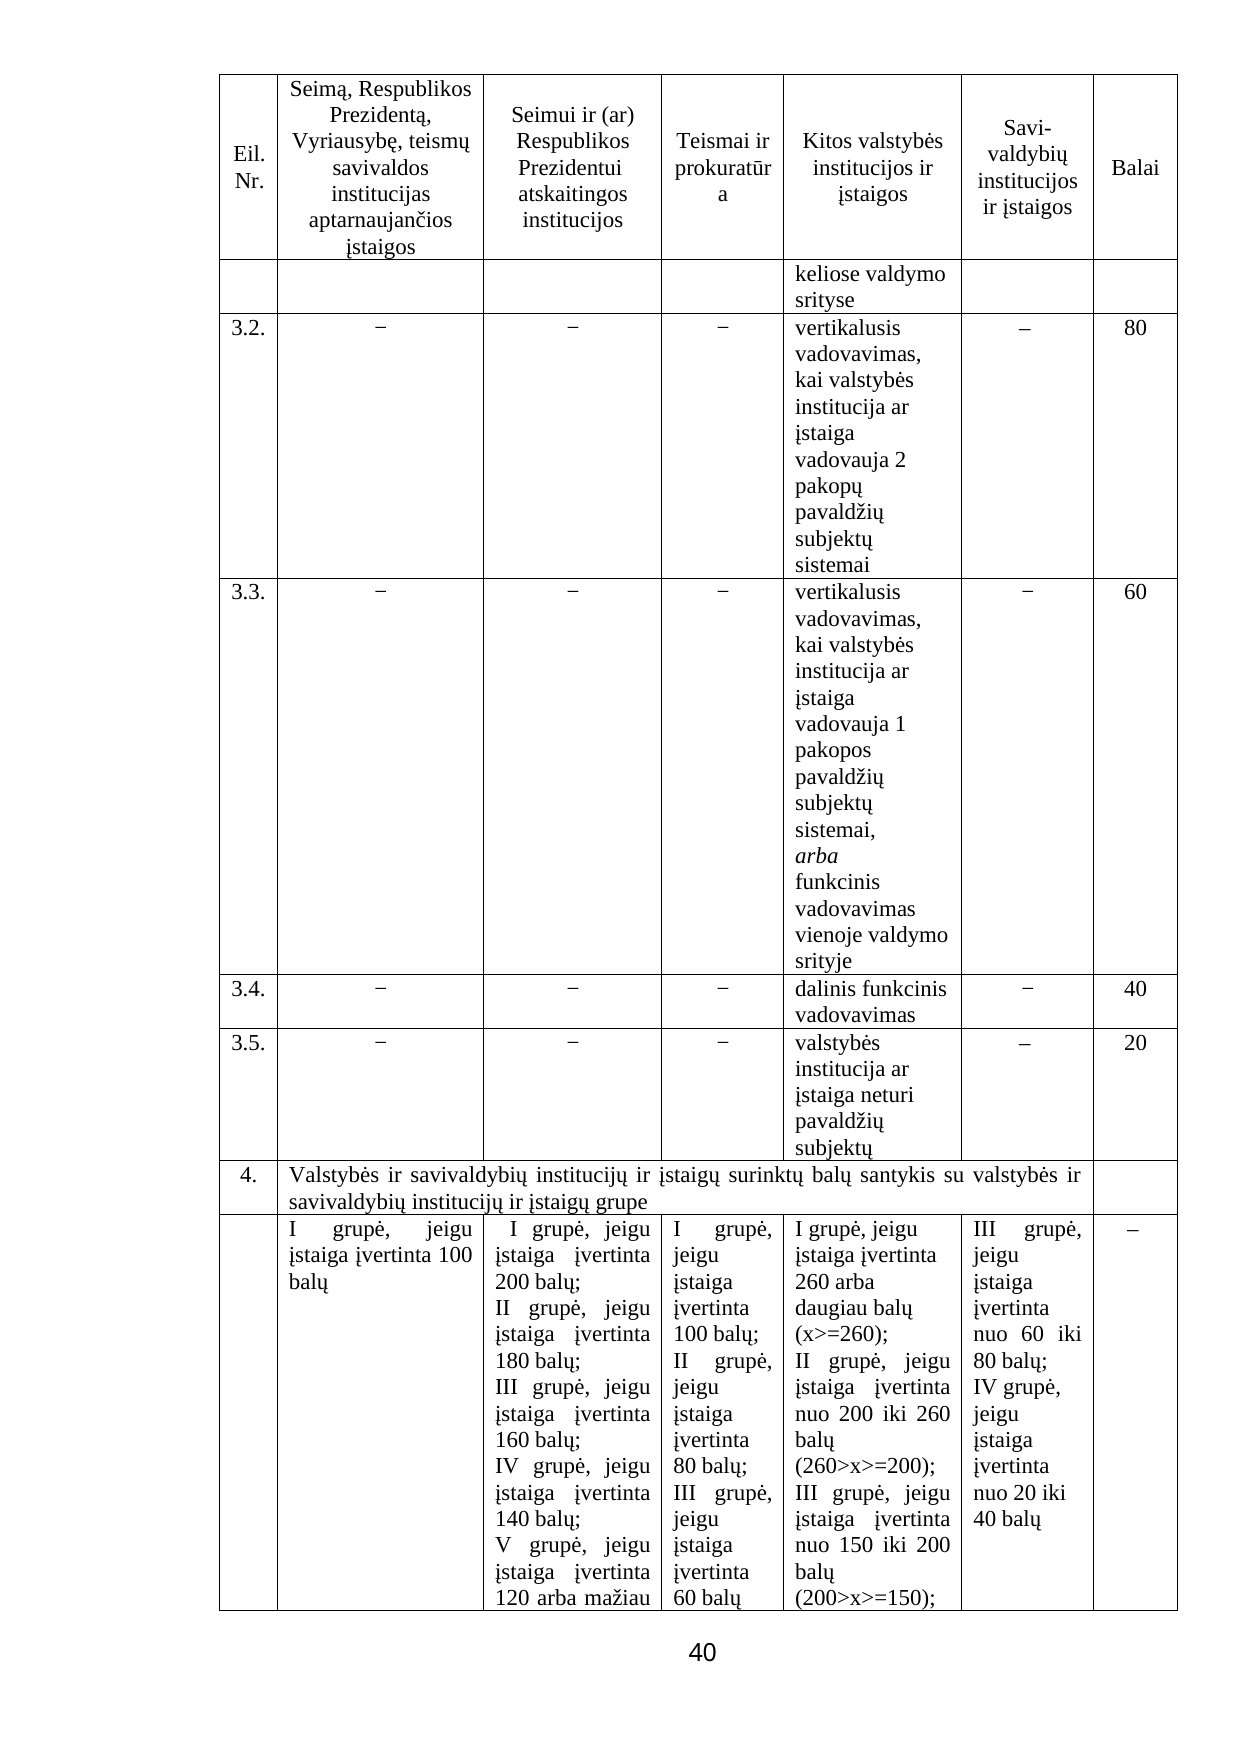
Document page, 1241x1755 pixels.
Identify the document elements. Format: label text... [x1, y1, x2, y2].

table_header Eil. Nr. [220, 75, 277, 259]
table_cell − [484, 1029, 661, 1160]
table_cell [220, 1215, 277, 1610]
table_cell − [662, 975, 783, 1027]
table_cell – [962, 1029, 1093, 1160]
table_cell 3.2. [220, 314, 277, 577]
table_cell keliose valdymo srityse [784, 260, 961, 313]
table_cell vertikalusis vadovavimas, kai valstybės institucija ar įstaiga vadovauja 1 pakopos pavaldžių subjektų sistemai, arba funkcinis vadovavimas vienoje valdymo srityje [784, 579, 961, 974]
table_cell − [662, 314, 783, 577]
table_cell 3.4. [220, 975, 277, 1027]
table_cell − [662, 579, 783, 974]
table_cell 3.3. [220, 579, 277, 974]
table_cell [1094, 1161, 1177, 1214]
table_cell – [962, 314, 1093, 577]
table_cell − [484, 579, 661, 974]
table_cell I grupė, jeigu įstaiga įvertinta 100 balų [278, 1215, 483, 1610]
table_cell − [278, 314, 483, 577]
table_cell − [484, 314, 661, 577]
table_cell − [278, 975, 483, 1027]
table_cell − [278, 579, 483, 974]
table_cell valstybės institucija ar įstaiga neturi pavaldžių subjektų [784, 1029, 961, 1160]
table_cell − [278, 1029, 483, 1160]
table_cell [1094, 260, 1177, 313]
table_cell dalinis funkcinis vadovavimas [784, 975, 961, 1027]
table_cell [662, 260, 783, 313]
table_cell [962, 260, 1093, 313]
table_cell − [484, 975, 661, 1027]
table_header Balai [1094, 75, 1177, 259]
table_cell − [962, 975, 1093, 1027]
table_cell − [662, 1029, 783, 1160]
table_header Savi-valdybių institucijos ir įstaigos [962, 75, 1093, 259]
table_header Teismai ir prokuratūra [662, 75, 783, 259]
table_header Seimui ir (ar) Respublikos Prezidentui atskaitingos institucijos [484, 75, 661, 259]
table_cell 4. [220, 1161, 277, 1214]
table_cell III grupė, jeigu įstaiga įvertinta nuo 60 iki 80 balų; IV grupė, jeigu įstaiga įvertinta nuo 20 iki 40 balų [962, 1215, 1093, 1610]
table_cell – [1094, 1215, 1177, 1610]
table_cell 40 [1094, 975, 1177, 1027]
table_cell I grupė, jeigu įstaiga įvertinta 260 arba daugiau balų (x>=260); II grupė, jeigu įstaiga įvertinta nuo 200 iki 260 balų (260>x>=200); III grupė, jeigu įstaiga įvertinta nuo 150 iki 200 balų (200>x>=150); [784, 1215, 961, 1610]
table_cell [484, 260, 661, 313]
table_header Seimą, Respublikos Prezidentą, Vyriausybę, teismų savivaldos institucijas aptarnaujančios įstaigos [278, 75, 483, 259]
table_cell [278, 260, 483, 313]
table_cell − [962, 579, 1093, 974]
table_cell 20 [1094, 1029, 1177, 1160]
table_cell Valstybės ir savivaldybių institucijų ir įstaigų surinktų balų santykis su valstybės ir savivaldybių institucijų ir įstaigų grupe [278, 1161, 1093, 1214]
table_cell I grupė, jeigu įstaiga įvertinta 200 balų; II grupė, jeigu įstaiga įvertinta 180 balų; III grupė, jeigu įstaiga įvertinta 160 balų; IV grupė, jeigu įstaiga įvertinta 140 balų; V grupė, jeigu įstaiga įvertinta 120 arba mažiau [484, 1215, 661, 1610]
table_cell 3.5. [220, 1029, 277, 1160]
table_header Kitos valstybės institucijos ir įstaigos [784, 75, 961, 259]
table_cell 60 [1094, 579, 1177, 974]
table_cell 80 [1094, 314, 1177, 577]
table_cell [220, 260, 277, 313]
table_cell vertikalusis vadovavimas, kai valstybės institucija ar įstaiga vadovauja 2 pakopų pavaldžių subjektų sistemai [784, 314, 961, 577]
table_cell I grupė, jeigu įstaiga įvertinta 100 balų; II grupė, jeigu įstaiga įvertinta 80 balų; III grupė, jeigu įstaiga įvertinta 60 balų [662, 1215, 783, 1610]
